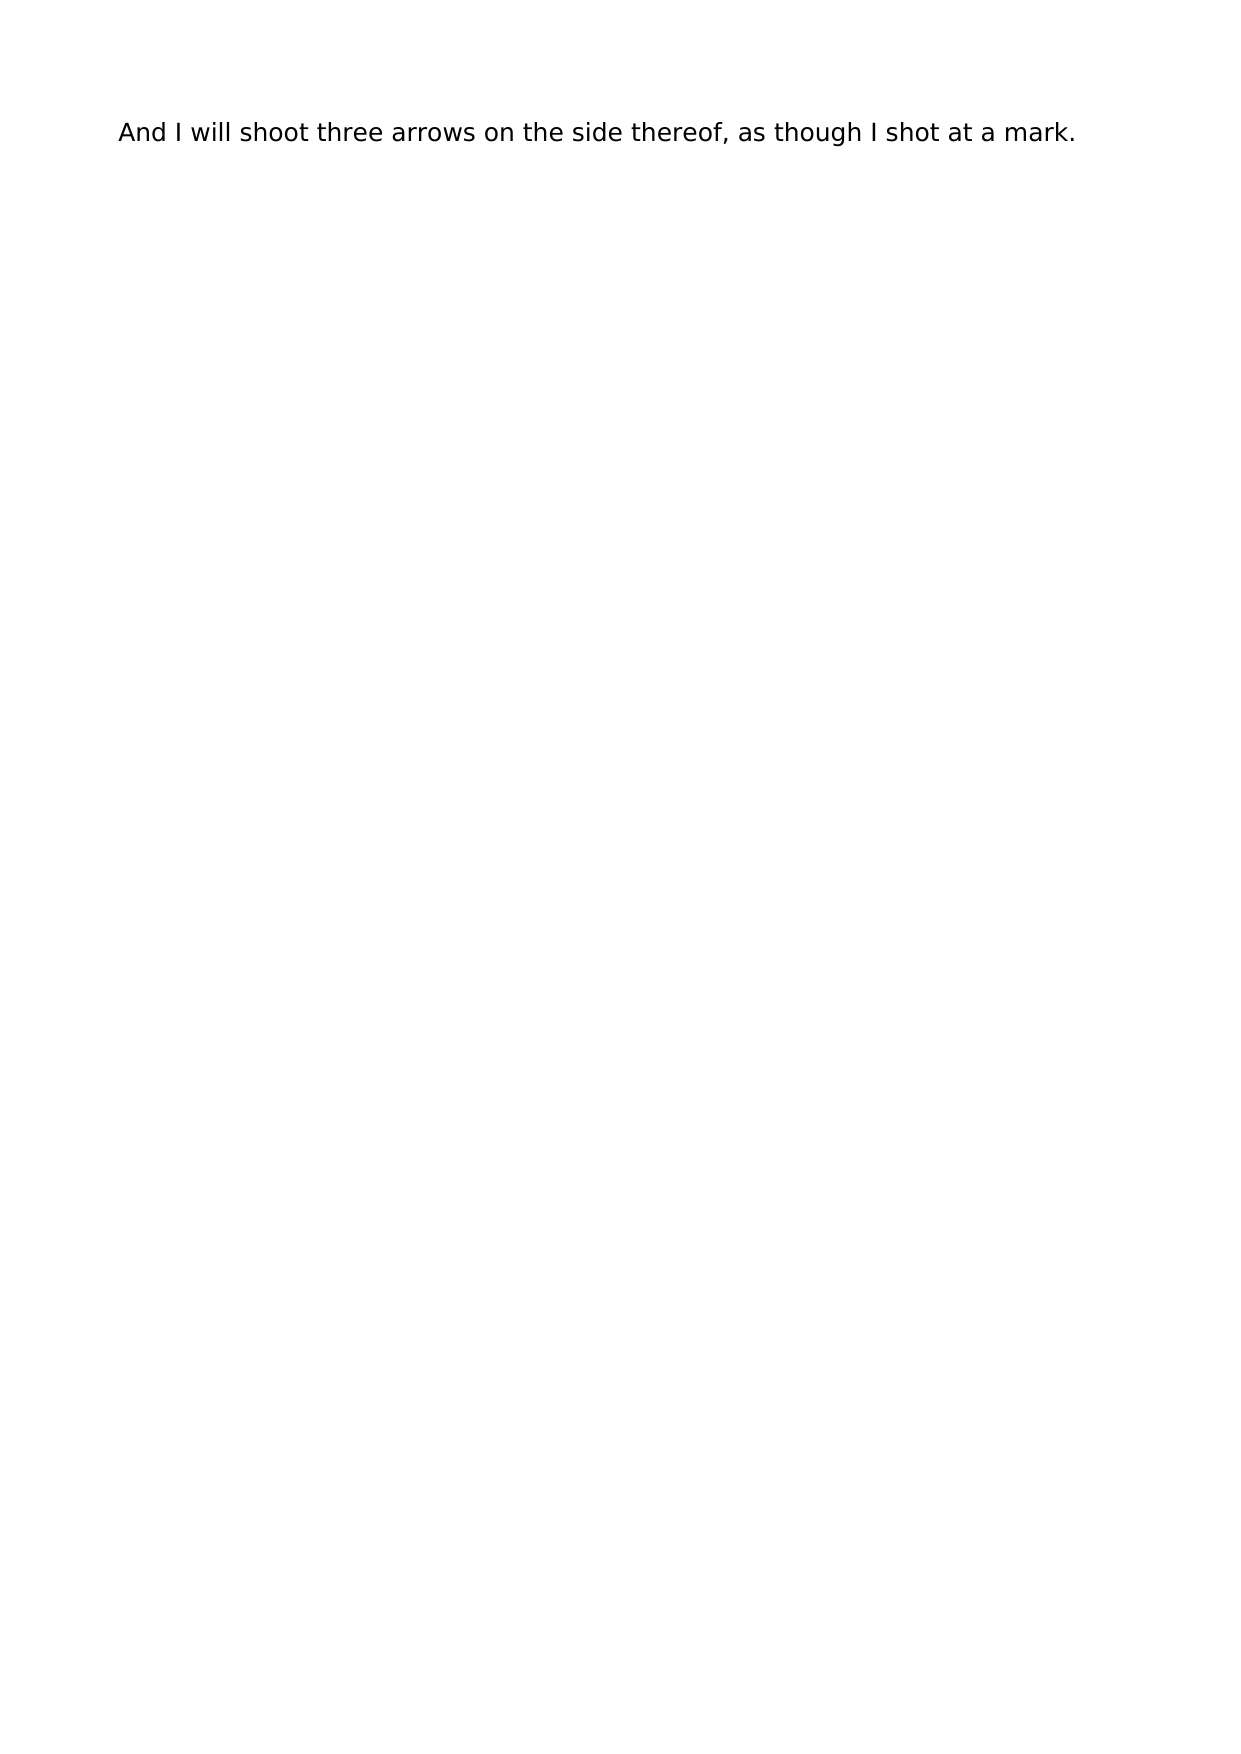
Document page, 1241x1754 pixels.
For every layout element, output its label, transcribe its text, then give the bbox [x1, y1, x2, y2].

text And I will shoot three arrows on the side thereof, as though I shot at a mark. [118, 118, 1122, 147]
